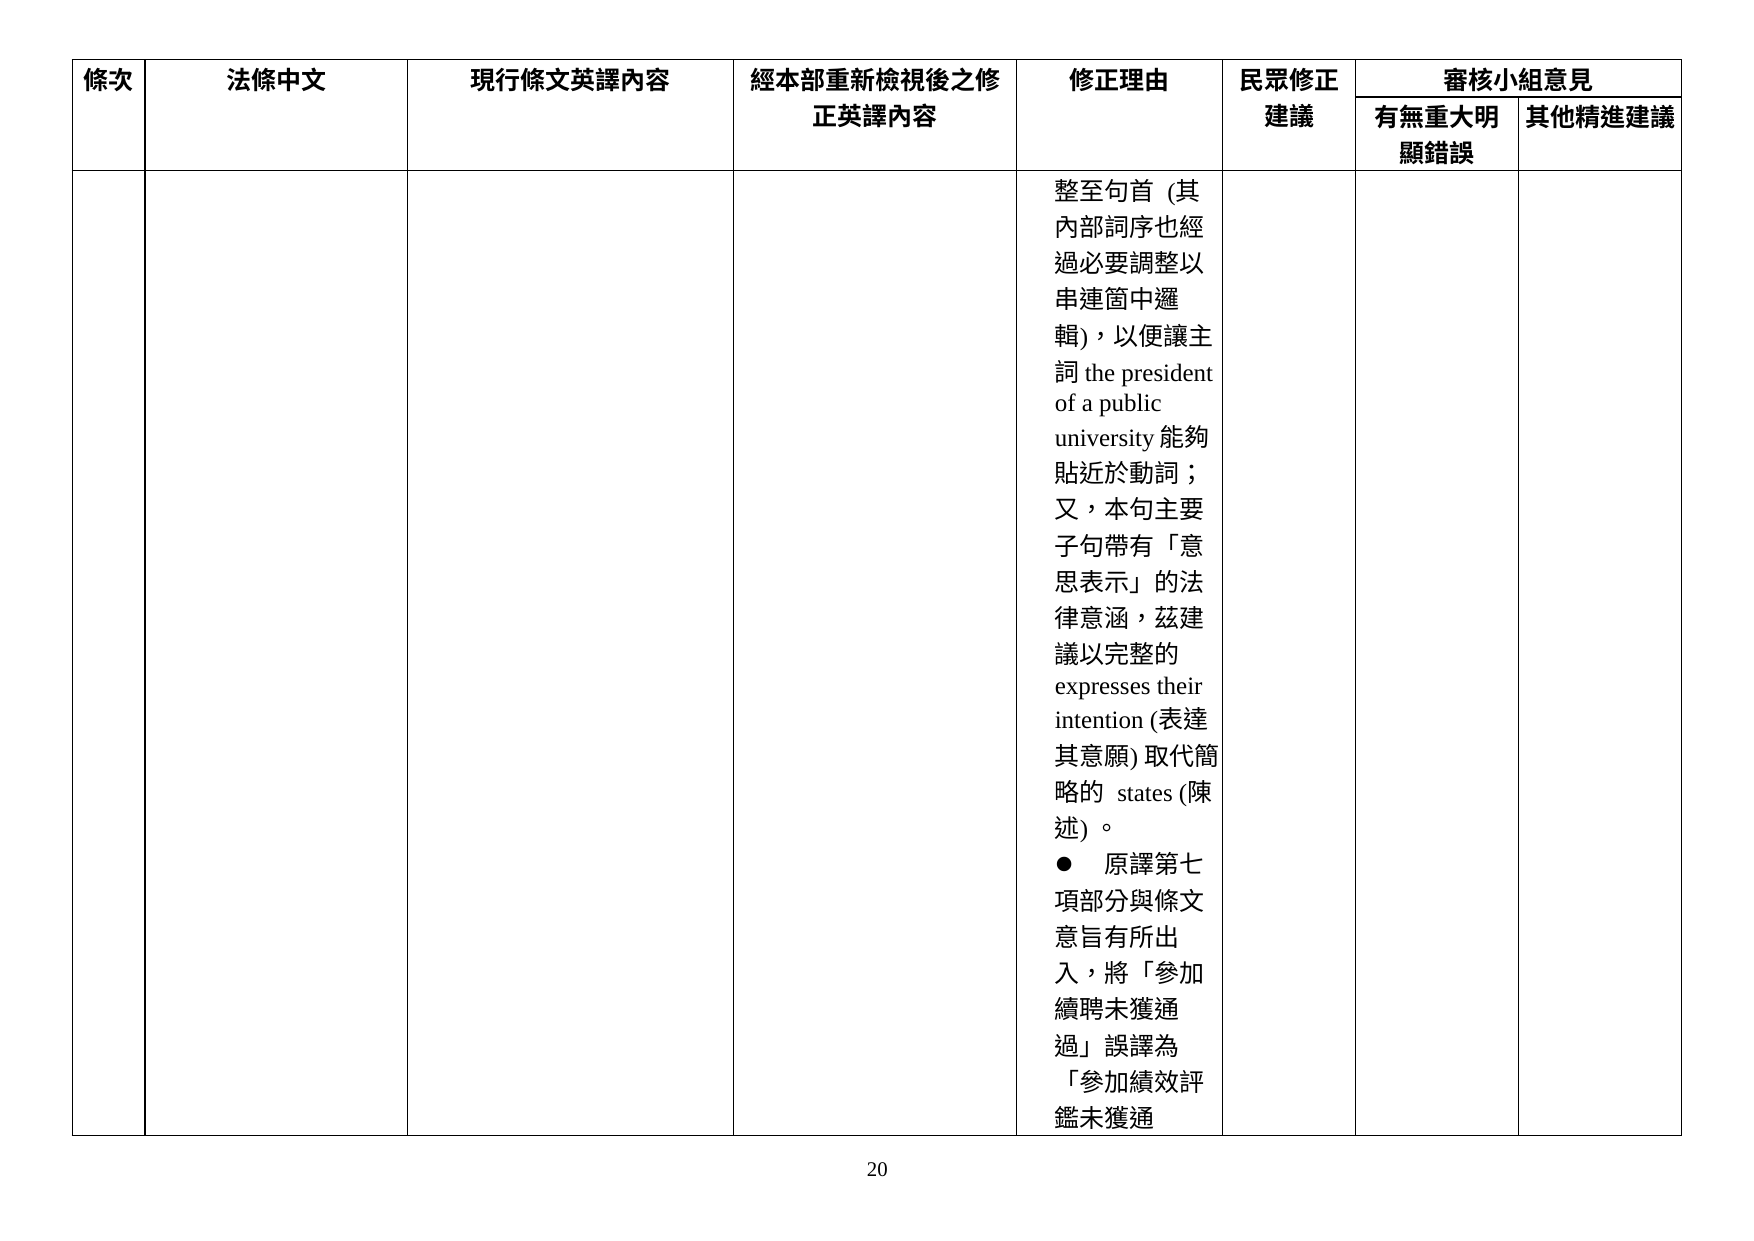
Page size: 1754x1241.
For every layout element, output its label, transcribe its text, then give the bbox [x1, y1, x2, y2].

table_header 法條中文 [146, 60, 407, 170]
table_cell [1519, 171, 1681, 1135]
table_cell [73, 171, 144, 1135]
table_header 現行條文英譯內容 [408, 60, 733, 170]
table_header 審核小組意見 [1356, 60, 1681, 96]
table_cell 其他精進建議 [1519, 98, 1681, 170]
table_cell 有無重大明顯錯誤 [1356, 98, 1518, 170]
table_cell 第二項：於正式文書 (如法律或公文)，表「符合」或「滿足」某種條件，宜以meet取代satisfy (修訂為meeting是由於該字作為先行詞numbers的分詞化動詞[源自that meet或which meet之整併])。 第二項第三款「其餘」一詞，建議修訂為the rest of以取代帶有中式英文色彩之the other；「遴派之代表」一詞英譯as representatives應往前挪動至selected之後以保持文意連貫(同時刪除所有格its以避免指涉對象混淆不清)。 第三項「應遵行事項」翻作 compliance matters乃中式英文 (屬過度直譯之通病)，惟按英文邏輯應改翻作 matters to be observed才符合條文意旨(並且刪除冗字related)。 第三項條文中間的分號(；)暗指轉折語氣，因而應將原譯and改作but 第三項中間內容「所屬」一詞所對應之 of the area where it is located (of the area為贅詞，應刪) 指涉對象不明，茲將 where it is located 向後挪接至正確的先行詞 (即「直轄市立、縣（市）立」) 之後，並配套將it改譯為較為明確且(補入定冠詞the使其)具備代名詞功能的 the university一詞。 第三項末尾對等子句and之前漏加逗號，今已補上， 第三項末尾原譯語焉不詳且詰屈聱牙，茲按條文意旨採直譯策略，修訂為 being reported to and approved by … 將原譯第五項兩處連接詞所引導的子句修訂為名詞片語(upon the expiry以及 before the end)，以避免時態爭議並呼應法規正式口吻。 原譯未能將第六項末尾正確翻出；今補入逗號，將該處修訂為 , and the results of the evaluation shall serve as a reference for universities’ decisions on 以契合條文意旨。 原譯第七項整體句型建構詞序不佳，致使文意不夠連貫，茲建議將介系詞片語during the performance assessment (改字為evaluation)…調整至句首 (其內部詞序也經過必要調整以串連箇中邏輯)，以便讓主詞the president of a public university能夠貼近於動詞；又，本句主要子句帶有「意思表示」的法律意涵，茲建議以完整的 expresses their intention (表達其意願) 取代簡略的 states (陳述) 。 原譯第七項部分與條文意旨有所出入，將「參加續聘未獲通過」誤譯為「參加績效評鑑未獲通過」。 第七項條文的「或」字，意指either…or (二者如果有其一)。 第七項「原學校」係指「目前服務或就任之學校」，而非「相同之學校」，因而建議修訂為at their current university [1017, 171, 1222, 1135]
table_cell [734, 171, 1016, 1135]
table_cell [1223, 171, 1355, 1135]
table_cell [146, 171, 407, 1135]
table_header 條次 [73, 60, 144, 170]
table_cell [1356, 171, 1518, 1135]
table_header 民眾修正建議 [1223, 60, 1355, 170]
table_header 經本部重新檢視後之修正英譯內容 [734, 60, 1016, 170]
table_header 修正理由 [1017, 60, 1222, 170]
table_cell [408, 171, 733, 1135]
